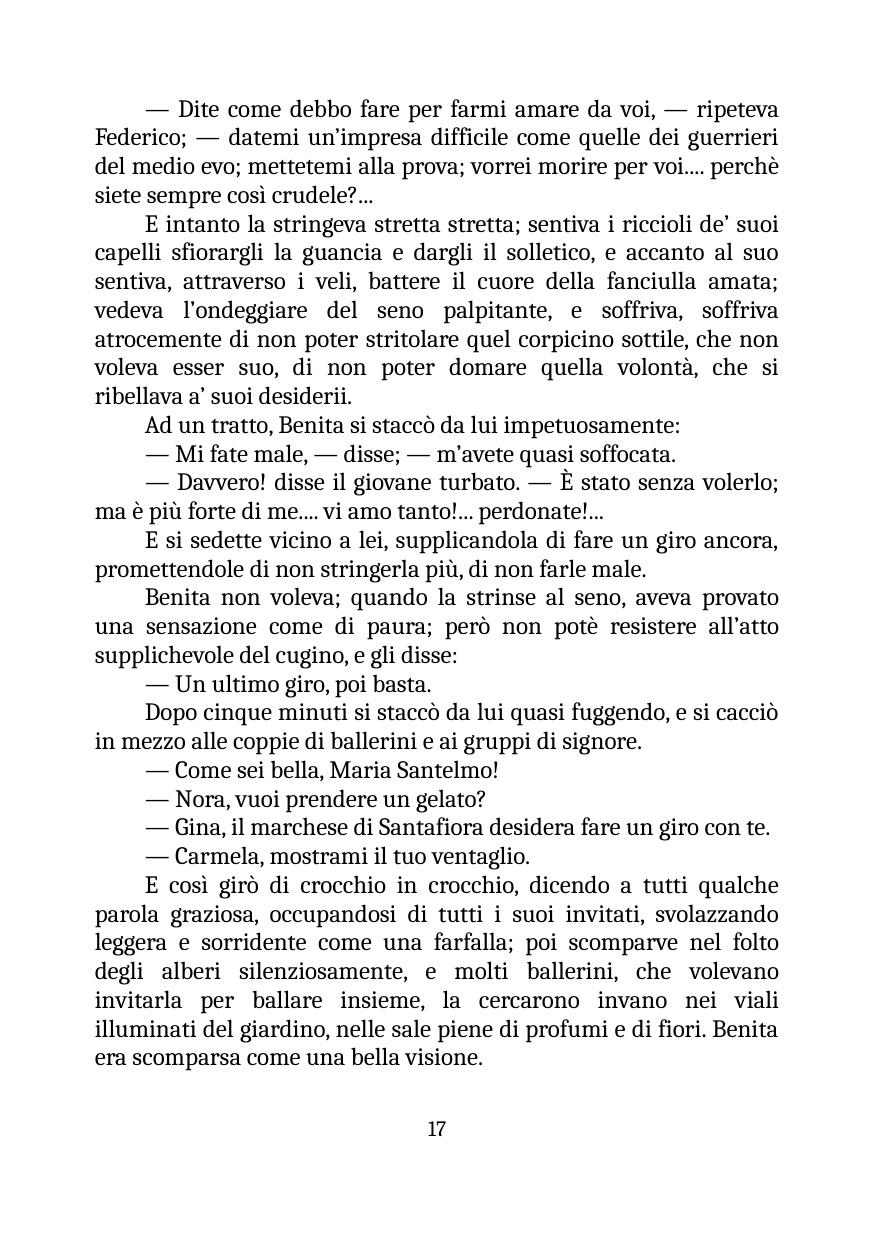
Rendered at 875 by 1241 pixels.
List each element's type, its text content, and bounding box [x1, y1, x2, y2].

text — Un ultimo giro, poi basta. [94, 669, 779, 698]
text Benita non voleva; quando la strinse al seno, aveva provato una sensazione come di paura; però non potè resistere all’atto supplichevole del cugino, e gli disse: [94, 583, 779, 669]
text — Davvero! disse il giovane turbato. — È stato senza volerlo; ma è più forte di me.... vi amo tanto!... perdonate!... [94, 468, 779, 526]
text E intanto la stringeva stretta stretta; sentiva i riccioli de’ suoi capelli sfiorargli la guancia e dargli il solletico, e accanto al suo sentiva, attraverso i veli, battere il cuore della fanciulla amata; vedeva l’ondeggiare del seno palpitante, e soffriva, soffriva atrocemente di non poter stritolare quel corpicino sottile, che non voleva esser suo, di non poter domare quella volontà, che si ribellava a’ suoi desiderii. [94, 209, 779, 411]
text — Mi fate male, — disse; — m’avete quasi soffocata. [94, 439, 779, 468]
text — Dite come debbo fare per farmi amare da voi, — ripeteva Federico; — datemi un’impresa difficile come quelle dei guerrieri del medio evo; mettetemi alla prova; vorrei morire per voi.... perchè siete sempre così crudele?... [94, 94, 779, 209]
text Dopo cinque minuti si staccò da lui quasi fuggendo, e si cacciò in mezzo alle coppie di ballerini e ai gruppi di signore. [94, 698, 779, 756]
text — Come sei bella, Maria Santelmo! [94, 756, 779, 784]
text Ad un tratto, Benita si staccò da lui impetuosamente: [94, 411, 779, 439]
text — Gina, il marchese di Santafiora desidera fare un giro con te. [94, 813, 779, 842]
text — Nora, vuoi prendere un gelato? [94, 784, 779, 813]
text E così girò di crocchio in crocchio, dicendo a tutti qualche parola graziosa, occupandosi di tutti i suoi invitati, svolazzando leggera e sorridente come una farfalla; poi scomparve nel folto degli alberi silenziosamente, e molti ballerini, che volevano invitarla per ballare insieme, la cercarono invano nei viali illuminati del giardino, nelle sale piene di profumi e di fiori. Benita era scomparsa come una bella visione. [94, 871, 779, 1072]
text — Carmela, mostrami il tuo ventaglio. [94, 842, 779, 871]
text E si sedette vicino a lei, supplicandola di fare un giro ancora, promettendole di non stringerla più, di non farle male. [94, 526, 779, 583]
